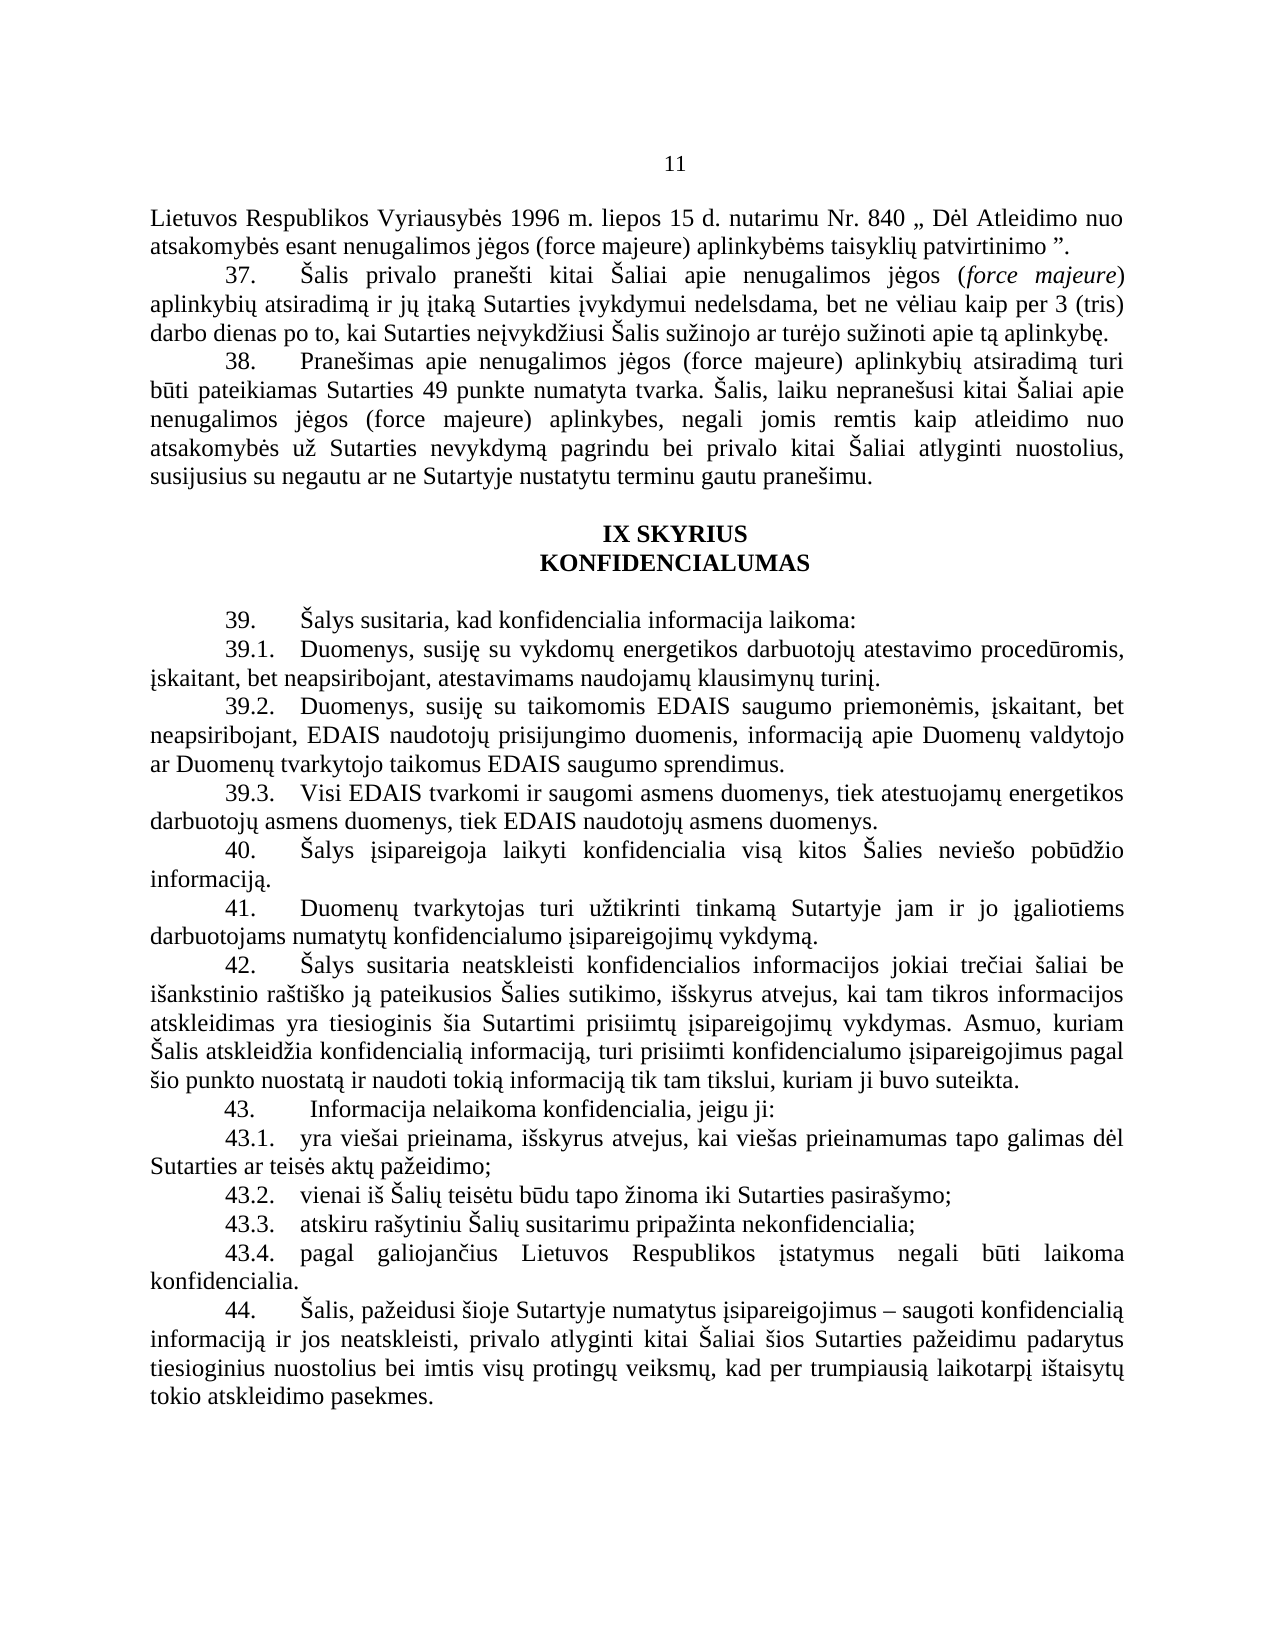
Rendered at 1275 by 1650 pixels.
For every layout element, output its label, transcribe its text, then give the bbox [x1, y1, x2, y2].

text 39.2. Duomenys, susiję su taikomomis EDAIS saugumo priemonėmis, įskaitant, bet neapsiribojant, EDAIS naudotojų prisijungimo duomenis, informaciją apie Duomenų valdytojo ar Duomenų tvarkytojo taikomus EDAIS saugumo sprendimus. [150, 691, 1125, 778]
text 44. Šalis, pažeidusi šioje Sutartyje numatytus įsipareigojimus – saugoti konfidencialią informaciją ir jos neatskleisti, privalo atlyginti kitai Šaliai šios Sutarties pažeidimu padarytus tiesioginius nuostolius bei imtis visų protingų veiksmų, kad per trumpiausią laikotarpį ištaisytų tokio atskleidimo pasekmes. [150, 1295, 1125, 1410]
text 39. Šalys susitaria, kad konfidencialia informacija laikoma: [150, 605, 1125, 634]
text 38. Pranešimas apie nenugalimos jėgos (force majeure) aplinkybių atsiradimą turi būti pateikiamas Sutarties 49 punkte numatyta tvarka. Šalis, laiku nepranešusi kitai Šaliai apie nenugalimos jėgos (force majeure) aplinkybes, negali jomis remtis kaip atleidimo nuo atsakomybės už Sutarties nevykdymą pagrindu bei privalo kitai Šaliai atlyginti nuostolius, susijusius su negautu ar ne Sutartyje nustatytu terminu gautu pranešimu. [150, 346, 1125, 490]
text 39.1. Duomenys, susiję su vykdomų energetikos darbuotojų atestavimo procedūromis, įskaitant, bet neapsiribojant, atestavimams naudojamų klausimynų turinį. [150, 634, 1125, 691]
text 41. Duomenų tvarkytojas turi užtikrinti tinkamą Sutartyje jam ir jo įgaliotiems darbuotojams numatytų konfidencialumo įsipareigojimų vykdymą. [150, 893, 1125, 950]
text 42. Šalys susitaria neatskleisti konfidencialios informacijos jokiai trečiai šaliai be išankstinio raštiško ją pateikusios Šalies sutikimo, išskyrus atvejus, kai tam tikros informacijos atskleidimas yra tiesioginis šia Sutartimi prisiimtų įsipareigojimų vykdymas. Asmuo, kuriam Šalis atskleidžia konfidencialią informaciją, turi prisiimti konfidencialumo įsipareigojimus pagal šio punkto nuostatą ir naudoti tokią informaciją tik tam tikslui, kuriam ji buvo suteikta. [150, 950, 1125, 1094]
text 39.3. Visi EDAIS tvarkomi ir saugomi asmens duomenys, tiek atestuojamų energetikos darbuotojų asmens duomenys, tiek EDAIS naudotojų asmens duomenys. [150, 778, 1125, 835]
text 43.4. pagal galiojančius Lietuvos Respublikos įstatymus negali būti laikoma konfidencialia. [150, 1238, 1125, 1295]
text 40. Šalys įsipareigoja laikyti konfidencialia visą kitos Šalies neviešo pobūdžio informaciją. [150, 835, 1125, 893]
text 43.1. yra viešai prieinama, išskyrus atvejus, kai viešas prieinamumas tapo galimas dėl Sutarties ar teisės aktų pažeidimo; [150, 1123, 1125, 1180]
text KONFIDENCIALUMAS [225, 548, 1125, 576]
text 43.3. atskiru rašytiniu Šalių susitarimu pripažinta nekonfidencialia; [150, 1209, 1125, 1238]
text 43. Informacija nelaikoma konfidencialia, jeigu ji: [224, 1094, 1125, 1123]
text IX SKYRIUS [225, 519, 1125, 548]
text 37. Šalis privalo pranešti kitai Šaliai apie nenugalimos jėgos (force majeure) aplinkybių atsiradimą ir jų įtaką Sutarties įvykdymui nedelsdama, bet ne vėliau kaip per 3 (tris) darbo dienas po to, kai Sutarties neįvykdžiusi Šalis sužinojo ar turėjo sužinoti apie tą aplinkybę. [150, 260, 1125, 346]
text Lietuvos Respublikos Vyriausybės 1996 m. liepos 15 d. nutarimu Nr. 840 „ Dėl Atleidimo nuo atsakomybės esant nenugalimos jėgos (force majeure) aplinkybėms taisyklių patvirtinimo ”. [150, 203, 1125, 260]
text 43.2. vienai iš Šalių teisėtu būdu tapo žinoma iki Sutarties pasirašymo; [150, 1180, 1125, 1209]
